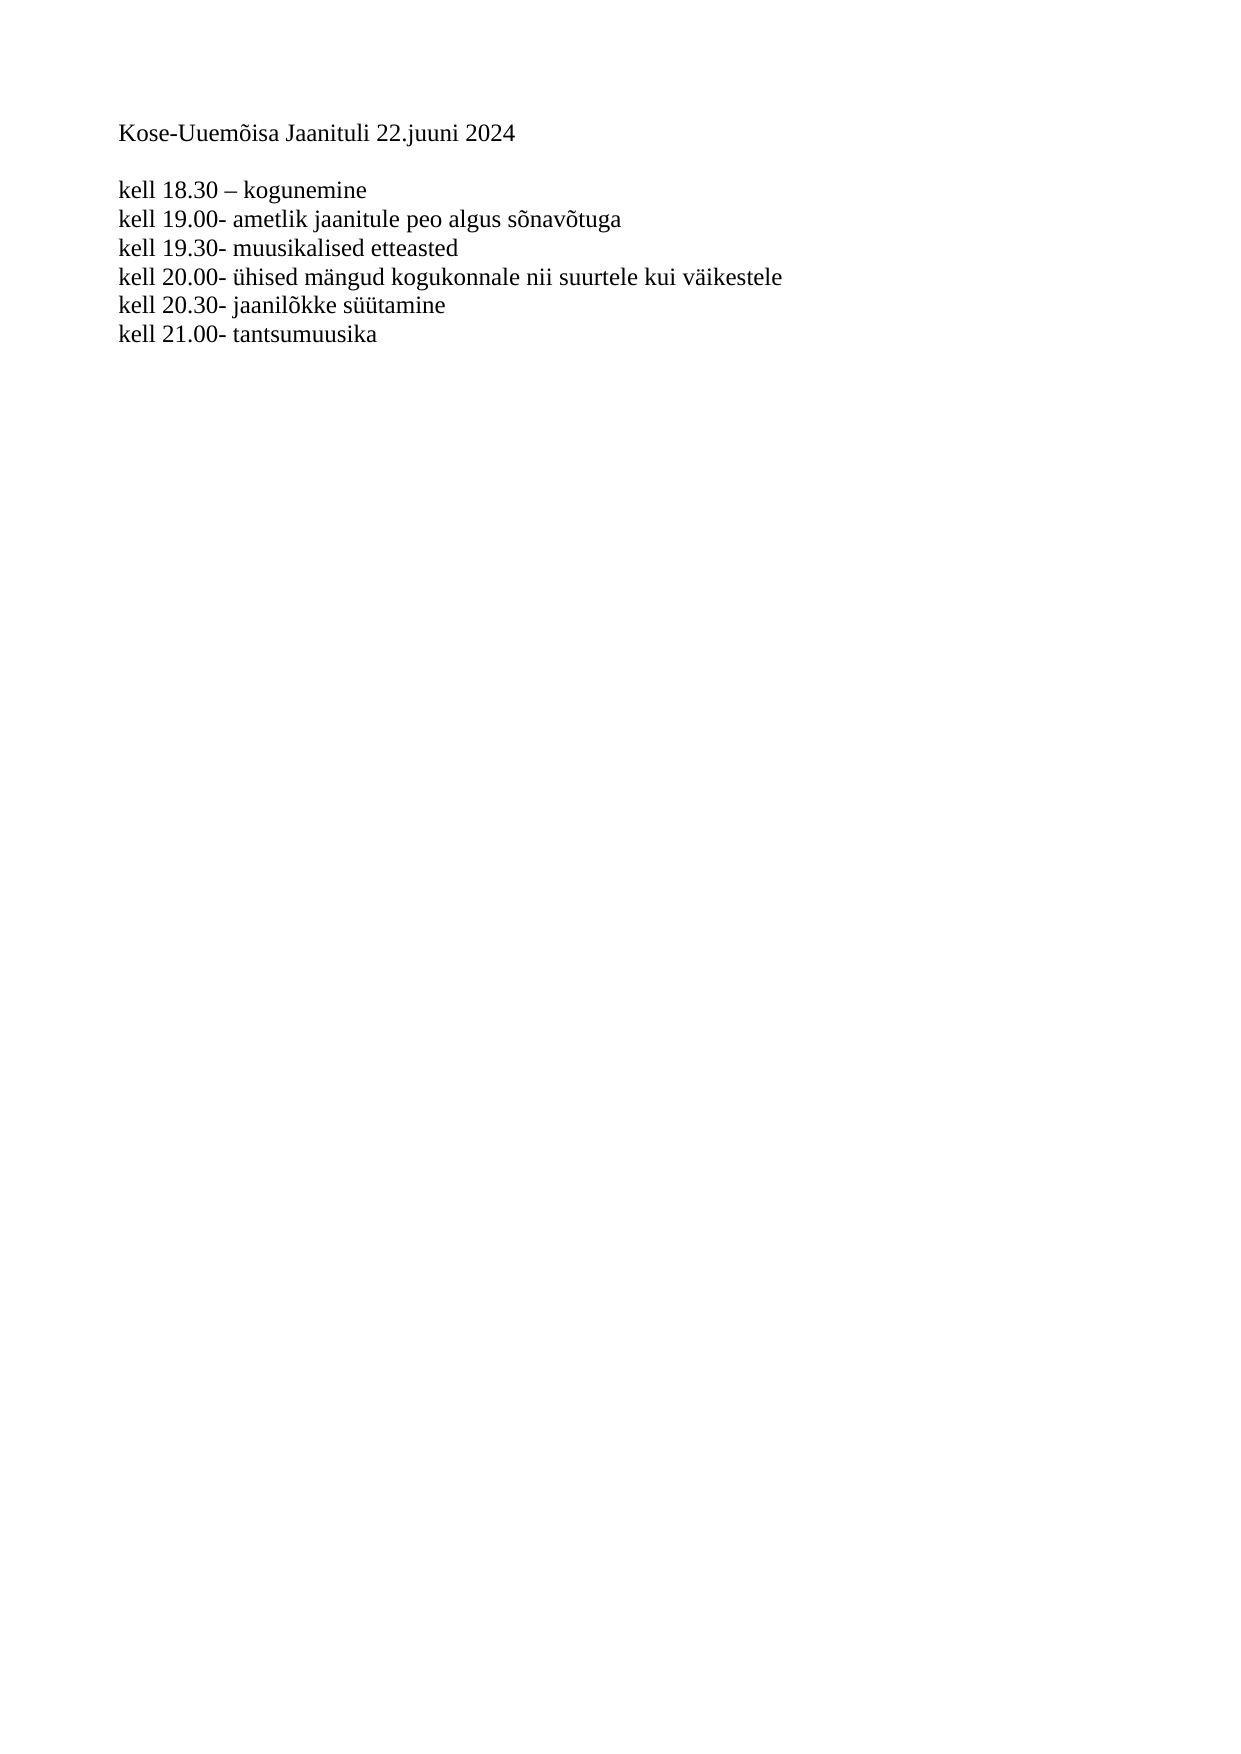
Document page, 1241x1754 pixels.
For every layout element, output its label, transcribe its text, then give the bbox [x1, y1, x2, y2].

text kell 19.00- ametlik jaanitule peo algus sõnavõtuga [118, 204, 1122, 233]
text Kose-Uuemõisa Jaanituli 22.juuni 2024 [118, 118, 1122, 147]
text kell 20.30- jaanilõkke süütamine [118, 291, 1122, 319]
text kell 20.00- ühised mängud kogukonnale nii suurtele kui väikestele [118, 262, 1122, 291]
text kell 18.30 – kogunemine [118, 176, 1122, 204]
text kell 21.00- tantsumuusika [118, 319, 1122, 348]
text kell 19.30- muusikalised etteasted [118, 233, 1122, 262]
